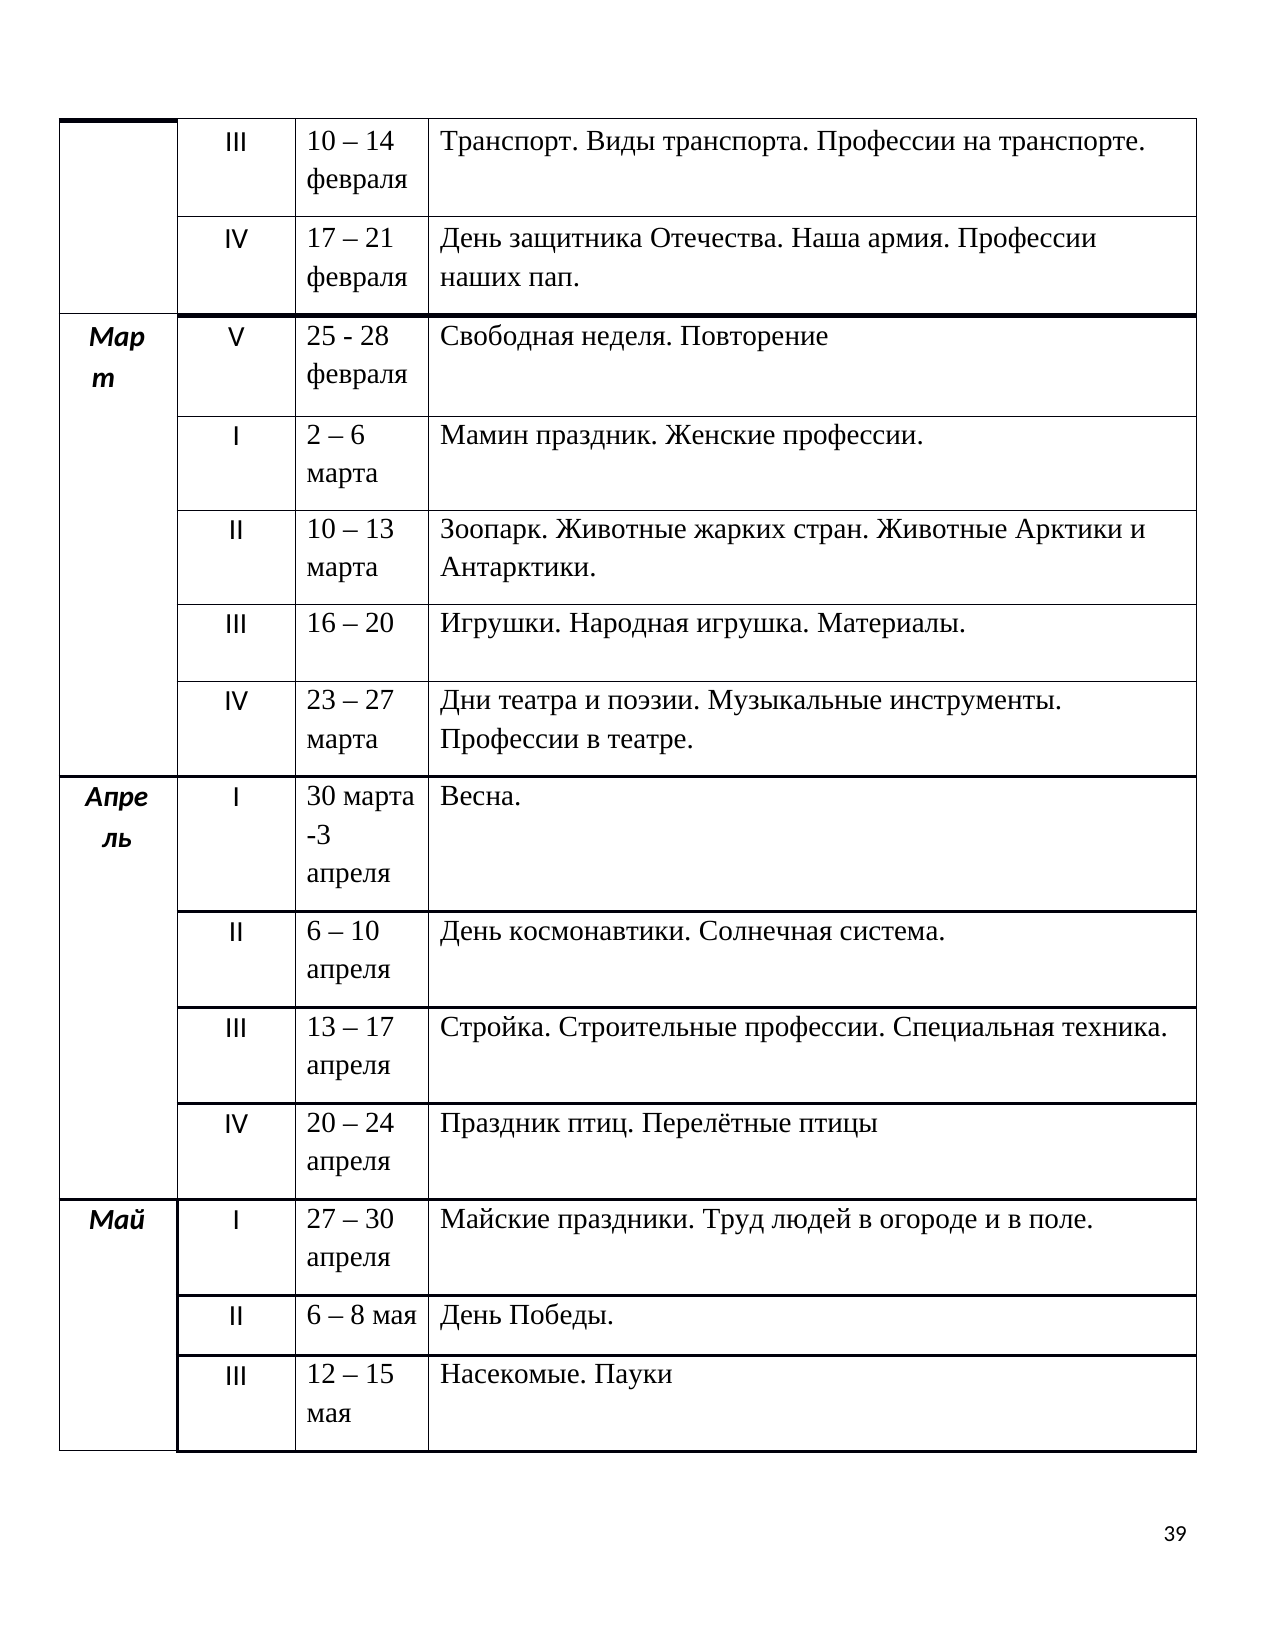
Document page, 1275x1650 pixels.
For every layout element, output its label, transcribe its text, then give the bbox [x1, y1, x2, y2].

table_cell День защитника Отечества. Наша армия. Профессии наших пап. [429, 217, 1196, 313]
table_cell 30 марта -3 апреля [296, 778, 428, 910]
table_cell 27 – 30 апреля [296, 1201, 428, 1294]
table_cell Дни театра и поэзии. Музыкальные инструменты. Профессии в театре. [429, 682, 1196, 775]
table_cell III [179, 1357, 295, 1449]
table_cell I [178, 778, 295, 910]
table_cell IV [178, 682, 295, 775]
table_cell 13 – 17 апреля [296, 1009, 428, 1102]
table_cell Праздник птиц. Перелётные птицы [429, 1105, 1196, 1198]
table_cell II [179, 1297, 295, 1353]
table_cell Насекомые. Пауки [429, 1357, 1196, 1449]
table_cell 10 – 13 марта [296, 511, 428, 604]
table_cell IV [178, 217, 295, 313]
table_cell Май [60, 1201, 176, 1449]
table_cell III [178, 1009, 295, 1102]
table_cell Мамин праздник. Женские профессии. [429, 417, 1196, 510]
table_cell 23 – 27 марта [296, 682, 428, 775]
table_cell День Победы. [429, 1297, 1196, 1353]
table_cell Свободная неделя. Повторение [429, 318, 1196, 416]
table_cell II [178, 913, 295, 1006]
table_cell Стройка. Строительные профессии. Специальная техника. [429, 1009, 1196, 1102]
table_cell [60, 123, 177, 313]
table_cell Весна. [429, 778, 1196, 910]
table_cell 16 – 20 [296, 605, 428, 681]
table_cell IV [178, 1105, 295, 1198]
table_cell 10 – 14 февраля [296, 119, 428, 216]
table_cell III [178, 605, 295, 681]
table_cell 25 - 28 февраля [296, 318, 428, 416]
table_cell I [179, 1201, 295, 1294]
table_cell Апрель [60, 778, 177, 1198]
table_cell День космонавтики. Солнечная система. [429, 913, 1196, 1006]
table_cell 20 – 24 апреля [296, 1105, 428, 1198]
table_cell Зоопарк. Животные жарких стран. Животные Арктики и Антарктики. [429, 511, 1196, 604]
table_cell Майские праздники. Труд людей в огороде и в поле. [429, 1201, 1196, 1294]
table_cell Игрушки. Народная игрушка. Материалы. [429, 605, 1196, 681]
table_cell V [178, 318, 295, 416]
table_cell I [178, 417, 295, 510]
table_cell 2 – 6 марта [296, 417, 428, 510]
table_cell 6 – 10 апреля [296, 913, 428, 1006]
table_cell 17 – 21 февраля [296, 217, 428, 313]
table_cell III [178, 119, 295, 216]
table_cell Транспорт. Виды транспорта. Профессии на транспорте. [429, 119, 1196, 216]
table_cell 6 – 8 мая [296, 1297, 428, 1353]
table_cell Март [60, 314, 177, 775]
table_cell 12 – 15 мая [296, 1357, 428, 1449]
table_cell II [178, 511, 295, 604]
